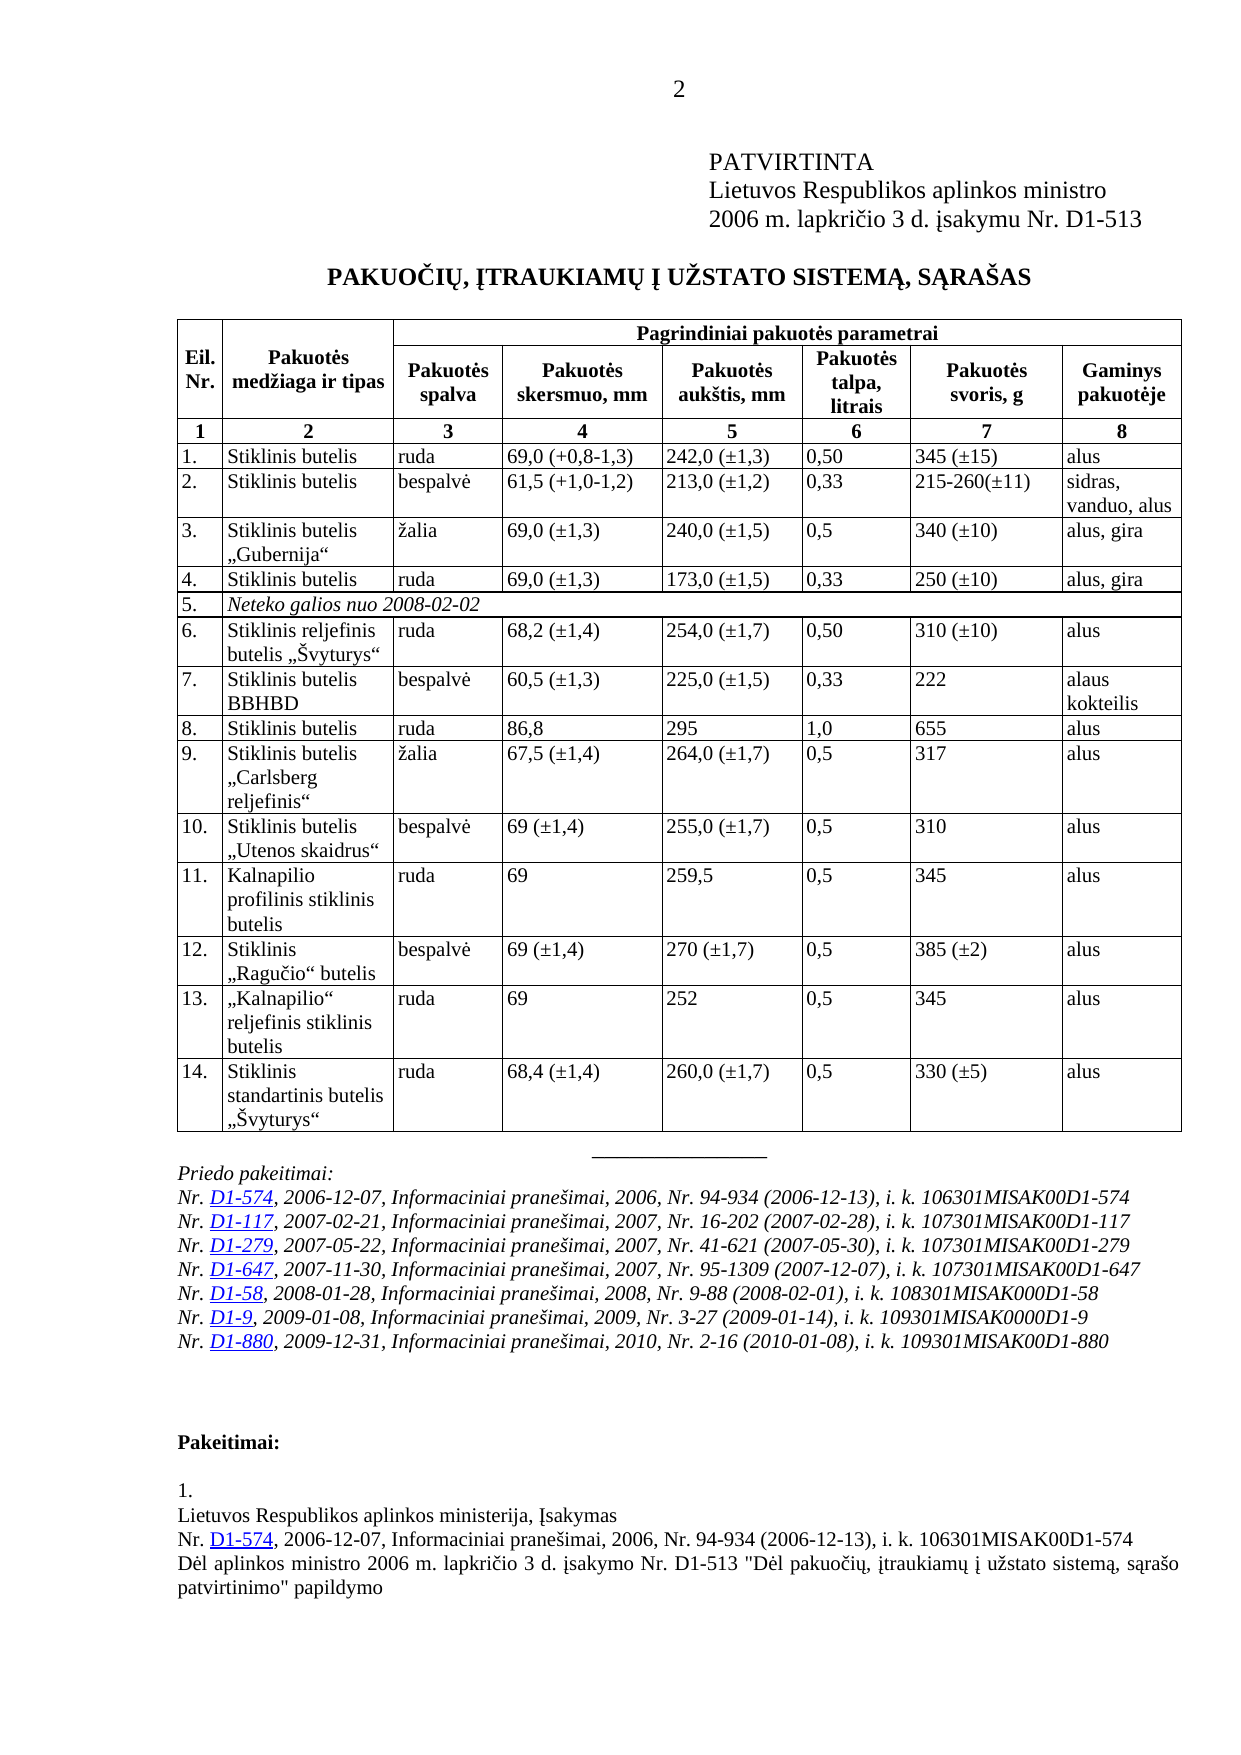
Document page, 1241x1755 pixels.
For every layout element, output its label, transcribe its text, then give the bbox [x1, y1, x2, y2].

table_cell 13. [178, 986, 222, 1058]
table_cell Stiklinis butelis BBHBD [223, 667, 393, 715]
table_cell 7. [178, 667, 222, 715]
table_cell 86,8 [503, 716, 662, 740]
table_cell alus [1063, 863, 1181, 936]
table_cell Stiklinis reljefinis butelis „Švyturys“ [223, 618, 393, 666]
table_cell 330 (±5) [911, 1059, 1062, 1131]
table_header Pagrindiniai pakuotės parametrai [394, 320, 1181, 344]
table_cell 310 [911, 814, 1062, 862]
table_cell ruda [394, 986, 502, 1058]
table_cell 4. [178, 567, 222, 591]
table_cell 270 (±1,7) [663, 937, 802, 985]
table_cell Gaminys pakuotėje [1063, 346, 1181, 418]
table_cell 0,5 [803, 937, 910, 985]
table_cell 259,5 [663, 863, 802, 936]
table_cell 295 [663, 716, 802, 740]
table_cell 173,0 (±1,5) [663, 567, 802, 591]
table_cell alus, gira [1063, 518, 1181, 566]
table_cell ruda [394, 444, 502, 468]
table_cell 8 [1063, 419, 1181, 443]
text 1. [177, 1478, 1181, 1502]
table_cell alaus kokteilis [1063, 667, 1181, 715]
table_cell ruda [394, 1059, 502, 1131]
table_cell žalia [394, 518, 502, 566]
table_cell 69 (±1,4) [503, 814, 662, 862]
table_cell 69,0 (±1,3) [503, 518, 662, 566]
table_cell alus [1063, 716, 1181, 740]
table_cell bespalvė [394, 469, 502, 517]
table_cell 12. [178, 937, 222, 985]
table_cell Stiklinis standartinis butelis „Švyturys“ [223, 1059, 393, 1131]
table_header Eil. Nr. [178, 320, 222, 418]
table_cell 0,50 [803, 618, 910, 666]
text ______________ [177, 1132, 1181, 1161]
table_cell 5 [663, 419, 802, 443]
text Nr. D1-574, 2006-12-07, Informaciniai pranešimai, 2006, Nr. 94-934 (2006-12-13), i. k. 106301MISAK00D1-574 [177, 1527, 1181, 1551]
table_cell Stiklinis butelis [223, 444, 393, 468]
table_cell 68,4 (±1,4) [503, 1059, 662, 1131]
table_cell Stiklinis butelis [223, 469, 393, 517]
table_cell alus, gira [1063, 567, 1181, 591]
table_cell 0,5 [803, 863, 910, 936]
table_cell „Kalnapilio“ reljefinis stiklinis butelis [223, 986, 393, 1058]
table_cell 6. [178, 618, 222, 666]
table_cell alus [1063, 618, 1181, 666]
table_cell 69,0 (±1,3) [503, 567, 662, 591]
table_cell 1,0 [803, 716, 910, 740]
table_cell Stiklinis „Ragučio“ butelis [223, 937, 393, 985]
table_cell Stiklinis butelis „Utenos skaidrus“ [223, 814, 393, 862]
table_cell alus [1063, 937, 1181, 985]
table_cell 69 [503, 986, 662, 1058]
table_cell 7 [911, 419, 1062, 443]
text Nr. D1-58, 2008-01-28, Informaciniai pranešimai, 2008, Nr. 9-88 (2008-02-01), i. k. 108301MISAK000D1-58 [177, 1281, 1181, 1305]
text Nr. D1-647, 2007-11-30, Informaciniai pranešimai, 2007, Nr. 95-1309 (2007-12-07), i. k. 107301MISAK00D1-647 [177, 1257, 1181, 1281]
table_cell alus [1063, 1059, 1181, 1131]
table_cell 0,50 [803, 444, 910, 468]
table_cell 67,5 (±1,4) [503, 741, 662, 813]
table_cell 11. [178, 863, 222, 936]
table_cell 69,0 (+0,8-1,3) [503, 444, 662, 468]
table_header Pakuotės medžiaga ir tipas [223, 320, 393, 418]
table_cell Stiklinis butelis [223, 716, 393, 740]
table_cell alus [1063, 814, 1181, 862]
text Nr. D1-574, 2006-12-07, Informaciniai pranešimai, 2006, Nr. 94-934 (2006-12-13), i. k. 106301MISAK00D1-574 [177, 1185, 1181, 1209]
table_cell 260,0 (±1,7) [663, 1059, 802, 1131]
table_cell alus [1063, 741, 1181, 813]
text Nr. D1-279, 2007-05-22, Informaciniai pranešimai, 2007, Nr. 41-621 (2007-05-30), i. k. 107301MISAK00D1-279 [177, 1233, 1181, 1257]
table_cell 3. [178, 518, 222, 566]
table_cell 317 [911, 741, 1062, 813]
text Lietuvos Respublikos aplinkos ministerija, Įsakymas [177, 1502, 1181, 1527]
table_cell 0,5 [803, 518, 910, 566]
table_cell Pakuotės aukštis, mm [663, 346, 802, 418]
table_cell 345 [911, 986, 1062, 1058]
table_cell 242,0 (±1,3) [663, 444, 802, 468]
table_cell Pakuotės skersmuo, mm [503, 346, 662, 418]
table_cell 10. [178, 814, 222, 862]
text PAKUOČIŲ, ĮTRAUKIAMŲ Į UŽSTATO SISTEMĄ, SĄRAŠAS [177, 262, 1181, 291]
table_cell Stiklinis butelis [223, 567, 393, 591]
table_cell ruda [394, 863, 502, 936]
table_cell 2 [223, 419, 393, 443]
text Nr. D1-9, 2009-01-08, Informaciniai pranešimai, 2009, Nr. 3-27 (2009-01-14), i. k. 109301MISAK0000D1-9 [177, 1305, 1181, 1329]
table_cell 250 (±10) [911, 567, 1062, 591]
table_cell 0,5 [803, 814, 910, 862]
table_cell ruda [394, 716, 502, 740]
table_cell 60,5 (±1,3) [503, 667, 662, 715]
table_cell 222 [911, 667, 1062, 715]
table_cell 61,5 (+1,0-1,2) [503, 469, 662, 517]
table_cell 0,5 [803, 1059, 910, 1131]
table_cell 264,0 (±1,7) [663, 741, 802, 813]
table_cell Kalnapilio profilinis stiklinis butelis [223, 863, 393, 936]
text Pakeitimai: [177, 1430, 1181, 1454]
table_cell Stiklinis butelis „Gubernija“ [223, 518, 393, 566]
table_cell bespalvė [394, 667, 502, 715]
text Dėl aplinkos ministro 2006 m. lapkričio 3 d. įsakymo Nr. D1-513 "Dėl pakuočių, įtraukiamų į užstato sistemą, sąrašo patvirtinimo" papildymo [177, 1551, 1181, 1599]
table_cell 345 [911, 863, 1062, 936]
table_cell Neteko galios nuo 2008-02-02 [223, 593, 1181, 616]
table_cell 0,33 [803, 667, 910, 715]
table_cell 655 [911, 716, 1062, 740]
table_cell alus [1063, 986, 1181, 1058]
table_cell 68,2 (±1,4) [503, 618, 662, 666]
table_cell 310 (±10) [911, 618, 1062, 666]
table_cell 215-260(±11) [911, 469, 1062, 517]
table_cell ruda [394, 567, 502, 591]
table_cell 14. [178, 1059, 222, 1131]
text Lietuvos Respublikos aplinkos ministro [177, 176, 1181, 204]
table_cell 255,0 (±1,7) [663, 814, 802, 862]
table_cell 8. [178, 716, 222, 740]
table_cell bespalvė [394, 937, 502, 985]
table_cell 0,33 [803, 469, 910, 517]
text PATVIRTINTA [177, 147, 1181, 176]
table_cell 254,0 (±1,7) [663, 618, 802, 666]
table_cell 213,0 (±1,2) [663, 469, 802, 517]
table_cell Pakuotės talpa, litrais [803, 346, 910, 418]
table_cell 0,5 [803, 986, 910, 1058]
table_cell Stiklinis butelis „Carlsberg reljefinis“ [223, 741, 393, 813]
table_cell 225,0 (±1,5) [663, 667, 802, 715]
text Nr. D1-880, 2009-12-31, Informaciniai pranešimai, 2010, Nr. 2-16 (2010-01-08), i. k. 109301MISAK00D1-880 [177, 1329, 1181, 1353]
table_cell Pakuotės svoris, g [911, 346, 1062, 418]
table_cell 69 (±1,4) [503, 937, 662, 985]
table_cell 1. [178, 444, 222, 468]
table_cell Pakuotės spalva [394, 346, 502, 418]
table_cell 0,5 [803, 741, 910, 813]
table_cell 6 [803, 419, 910, 443]
table_cell sidras, vanduo, alus [1063, 469, 1181, 517]
table_cell 345 (±15) [911, 444, 1062, 468]
table_cell 340 (±10) [911, 518, 1062, 566]
table_cell 0,33 [803, 567, 910, 591]
table_cell 252 [663, 986, 802, 1058]
table_cell 1 [178, 419, 222, 443]
table_cell 385 (±2) [911, 937, 1062, 985]
table_cell 240,0 (±1,5) [663, 518, 802, 566]
table_cell 5. [178, 593, 222, 616]
table_cell alus [1063, 444, 1181, 468]
text 2006 m. lapkričio 3 d. įsakymu Nr. D1-513 [177, 204, 1181, 233]
text Nr. D1-117, 2007-02-21, Informaciniai pranešimai, 2007, Nr. 16-202 (2007-02-28), i. k. 107301MISAK00D1-117 [177, 1209, 1181, 1233]
table_cell 2. [178, 469, 222, 517]
text Priedo pakeitimai: [177, 1161, 1181, 1185]
table_cell 3 [394, 419, 502, 443]
table_cell 9. [178, 741, 222, 813]
table_cell bespalvė [394, 814, 502, 862]
table_cell 69 [503, 863, 662, 936]
table_cell 4 [503, 419, 662, 443]
table_cell ruda [394, 618, 502, 666]
table_cell žalia [394, 741, 502, 813]
